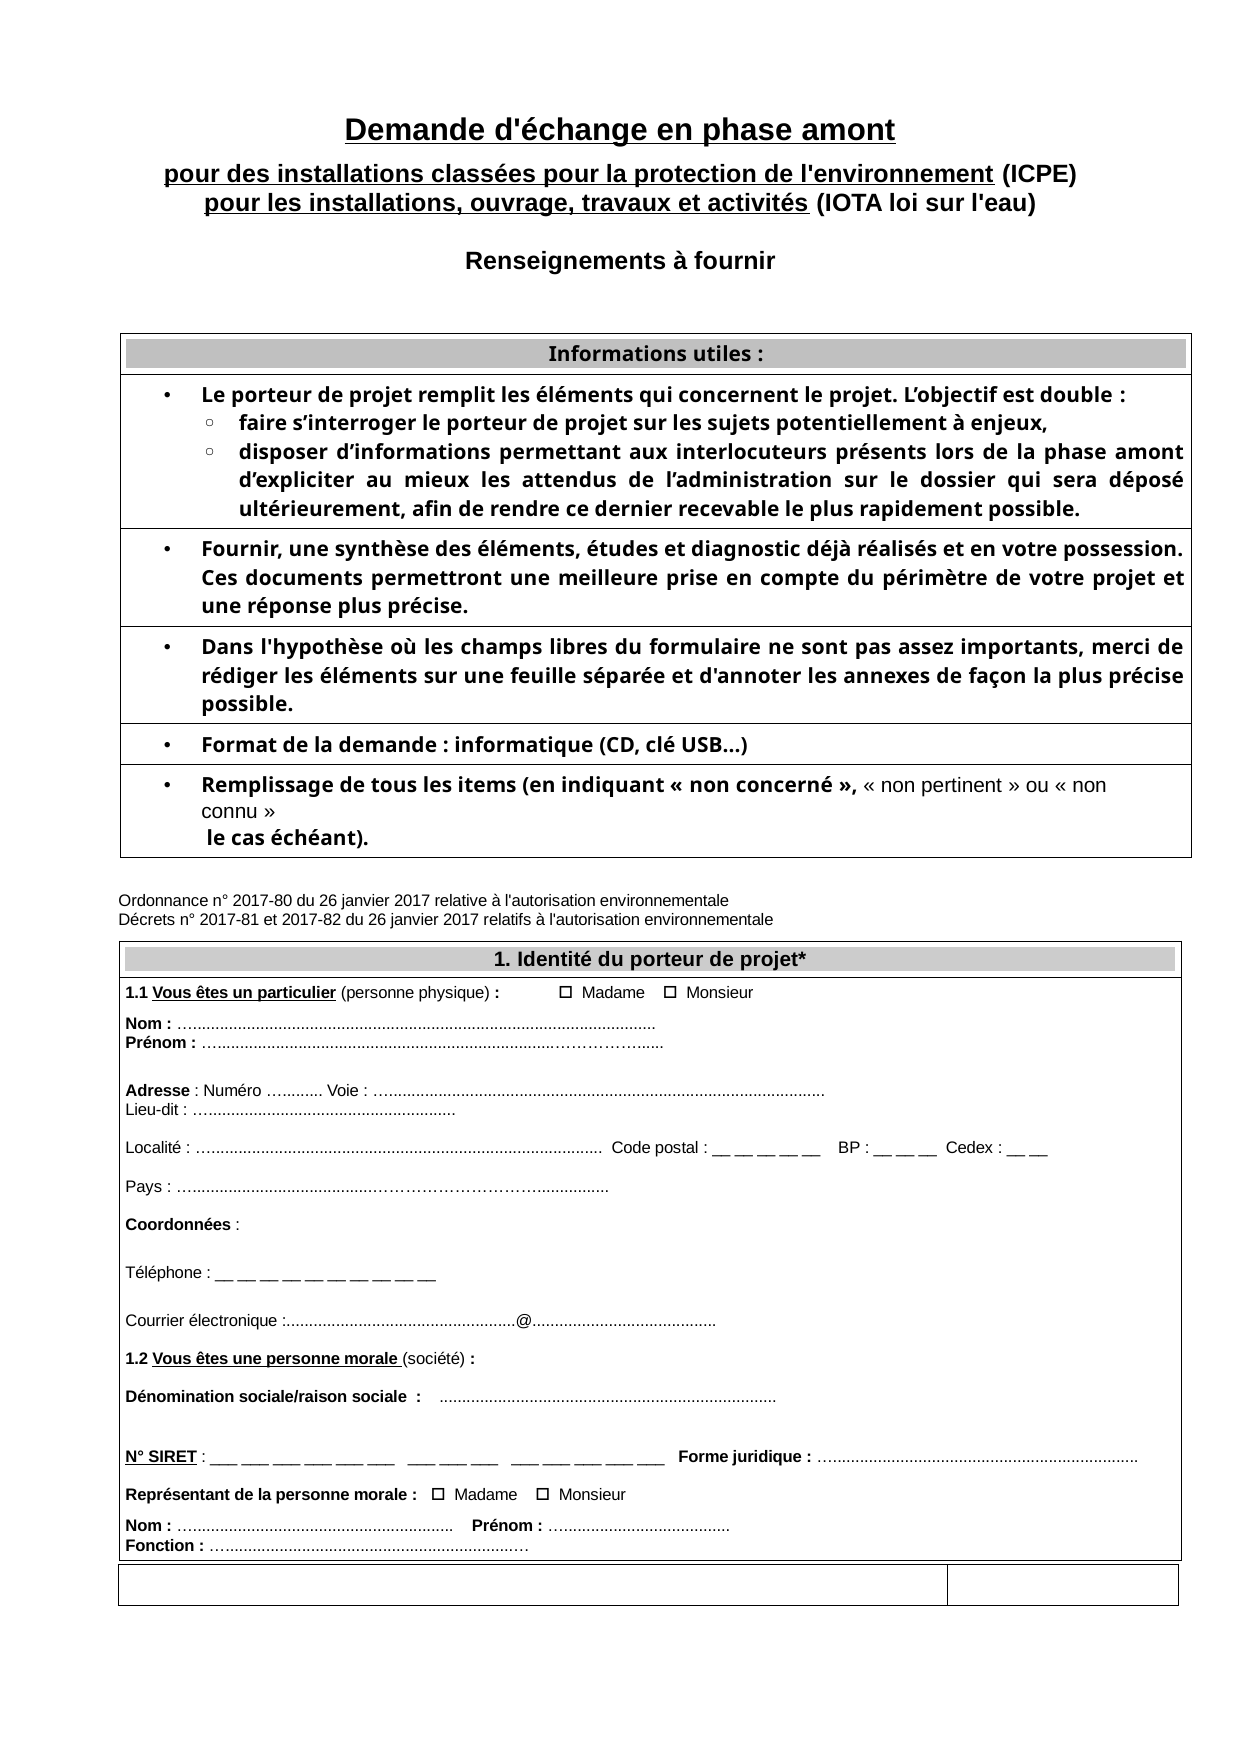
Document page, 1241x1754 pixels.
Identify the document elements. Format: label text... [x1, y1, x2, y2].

table_cell 1.1 Vous êtes un particulier (personne physique) : Madame Monsieur Nom : …....................................................................................................... Prénom : …...........................................................................……………...... Adresse : Numéro …......... Voie : …................................................................................................. Lieu-dit : …....................................................... Localité : …....................................................................................... Code postal : __ __ __ __ __ BP : __ __ __ Cedex : __ __ Pays : …........................................…………………………................ Coordonnées : Téléphone : __ __ __ __ __ __ __ __ __ __ Courrier électronique :...................................................@......................................... 1.2 Vous êtes une personne morale (société) : Dénomination sociale/raison sociale : ........................................................................... N° SIRET : ___ ___ ___ ___ ___ ___ ___ ___ ___ ___ ___ ___ ___ ___ Forme juridique : ….................................................................... Représentant de la personne morale : Madame Monsieur Nom : ….......................................................... Prénom : …..................................... Fonction : …................................................................… [120, 978, 1181, 1560]
table_cell Le porteur de projet remplit les éléments qui concernent le projet. L’objectif est double : faire s’interroger le porteur de projet sur les sujets potentiellement à enjeux, disposer d’informations permettant aux interlocuteurs présents lors de la phase amont d’expliciter au mieux les attendus de l’administration sur le dossier qui sera déposé ultérieurement, afin de rendre ce dernier recevable le plus rapidement possible. [121, 375, 1191, 528]
text Demande d'échange en phase amont [118, 111, 1122, 147]
table_header Informations utiles : [121, 334, 1191, 373]
table_cell Fournir, une synthèse des éléments, études et diagnostic déjà réalisés et en votre possession. Ces documents permettront une meilleure prise en compte du périmètre de votre projet et une réponse plus précise. [121, 529, 1191, 626]
table_header 1. Identité du porteur de projet* [120, 942, 1181, 977]
text pour des installations classées pour la protection de l'environnement (ICPE) [118, 159, 1122, 188]
text Renseignements à fournir [118, 246, 1122, 275]
table_cell Remplissage de tous les items (en indiquant « non concerné », « non pertinent » ou « non connu » le cas échéant). [121, 765, 1191, 857]
text Décrets n° 2017-81 et 2017-82 du 26 janvier 2017 relatifs à l'autorisation environnementale [118, 909, 1122, 929]
text Ordonnance n° 2017-80 du 26 janvier 2017 relative à l'autorisation environnementale [118, 891, 1122, 909]
table_cell Format de la demande : informatique (CD, clé USB...) [121, 724, 1191, 764]
text pour les installations, ouvrage, travaux et activités (IOTA loi sur l'eau) [118, 188, 1122, 217]
table_cell Dans l'hypothèse où les champs libres du formulaire ne sont pas assez importants, merci de rédiger les éléments sur une feuille séparée et d'annoter les annexes de façon la plus précise possible. [121, 627, 1191, 723]
